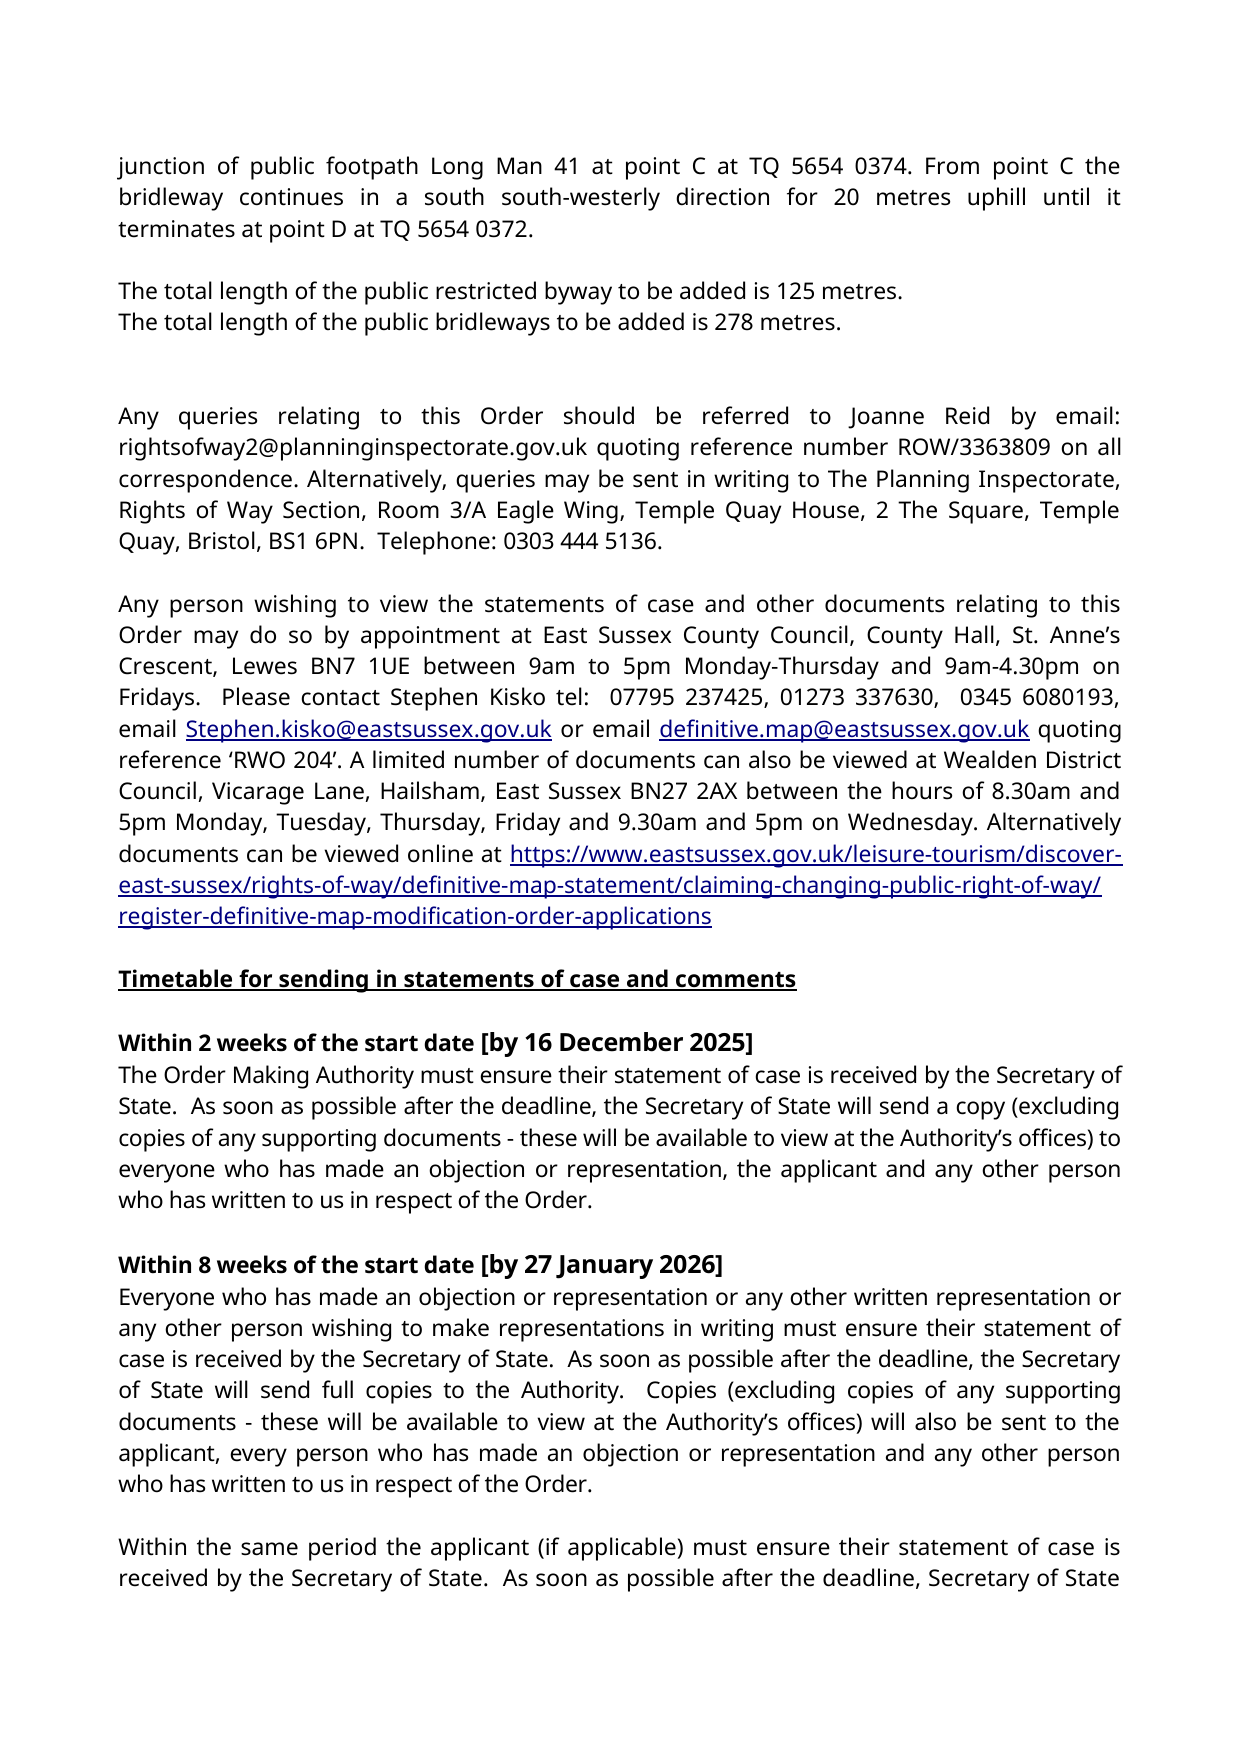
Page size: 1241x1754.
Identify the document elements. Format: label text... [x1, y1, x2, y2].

text Within 2 weeks of the start date [by 16 December 2025] [118, 1025, 1122, 1059]
text Within the same period the applicant (if applicable) must ensure their statement of case is received by the Secretary of State. As soon as possible after the deadline, Secretary of State [118, 1531, 1122, 1593]
text The Order Making Authority must ensure their statement of case is received by the Secretary of State. As soon as possible after the deadline, the Secretary of State will send a copy (excluding copies of any supporting documents - these will be available to view at the Authority’s offices) to everyone who has made an objection or representation, the applicant and any other person who has written to us in respect of the Order. [118, 1059, 1122, 1215]
text Within 8 weeks of the start date [by 27 January 2026] [118, 1247, 1122, 1281]
text The total length of the public bridleways to be added is 278 metres. [118, 306, 1122, 337]
text Timetable for sending in statements of case and comments [118, 962, 1122, 994]
text Any person wishing to view the statements of case and other documents relating to this Order may do so by appointment at East Sussex County Council, County Hall, St. Anne’s Crescent, Lewes BN7 1UE between 9am to 5pm Monday-Thursday and 9am-4.30pm on Fridays. Please contact Stephen Kisko tel: 07795 237425, 01273 337630, 0345 6080193, email Stephen.kisko@eastsussex.gov.uk or email definitive.map@eastsussex.gov.uk quoting reference ‘RWO 204’. A limited number of documents can also be viewed at Wealden District Council, Vicarage Lane, Hailsham, East Sussex BN27 2AX between the hours of 8.30am and 5pm Monday, Tuesday, Thursday, Friday and 9.30am and 5pm on Wednesday. Alternatively documents can be viewed online at https://www.eastsussex.gov.uk/leisure-tourism/discover-east-sussex/rights-of-way/definitive-map-statement/claiming-changing-public-right-of-way/register-definitive-map-modification-order-applications [118, 587, 1122, 931]
text Any queries relating to this Order should be referred to Joanne Reid by email: rightsofway2@planninginspectorate.gov.uk quoting reference number ROW/3363809 on all correspondence. Alternatively, queries may be sent in writing to The Planning Inspectorate, Rights of Way Section, Room 3/A Eagle Wing, Temple Quay House, 2 The Square, Temple Quay, Bristol, BS1 6PN. Telephone: 0303 444 5136. [118, 400, 1122, 556]
text junction of public footpath Long Man 41 at point C at TQ 5654 0374. From point C the bridleway continues in a south south-westerly direction for 20 metres uphill until it terminates at point D at TQ 5654 0372. [118, 150, 1122, 244]
text Everyone who has made an objection or representation or any other written representation or any other person wishing to make representations in writing must ensure their statement of case is received by the Secretary of State. As soon as possible after the deadline, the Secretary of State will send full copies to the Authority. Copies (excluding copies of any supporting documents - these will be available to view at the Authority’s offices) will also be sent to the applicant, every person who has made an objection or representation and any other person who has written to us in respect of the Order. [118, 1281, 1122, 1499]
text The total length of the public restricted byway to be added is 125 metres. [118, 275, 1122, 306]
